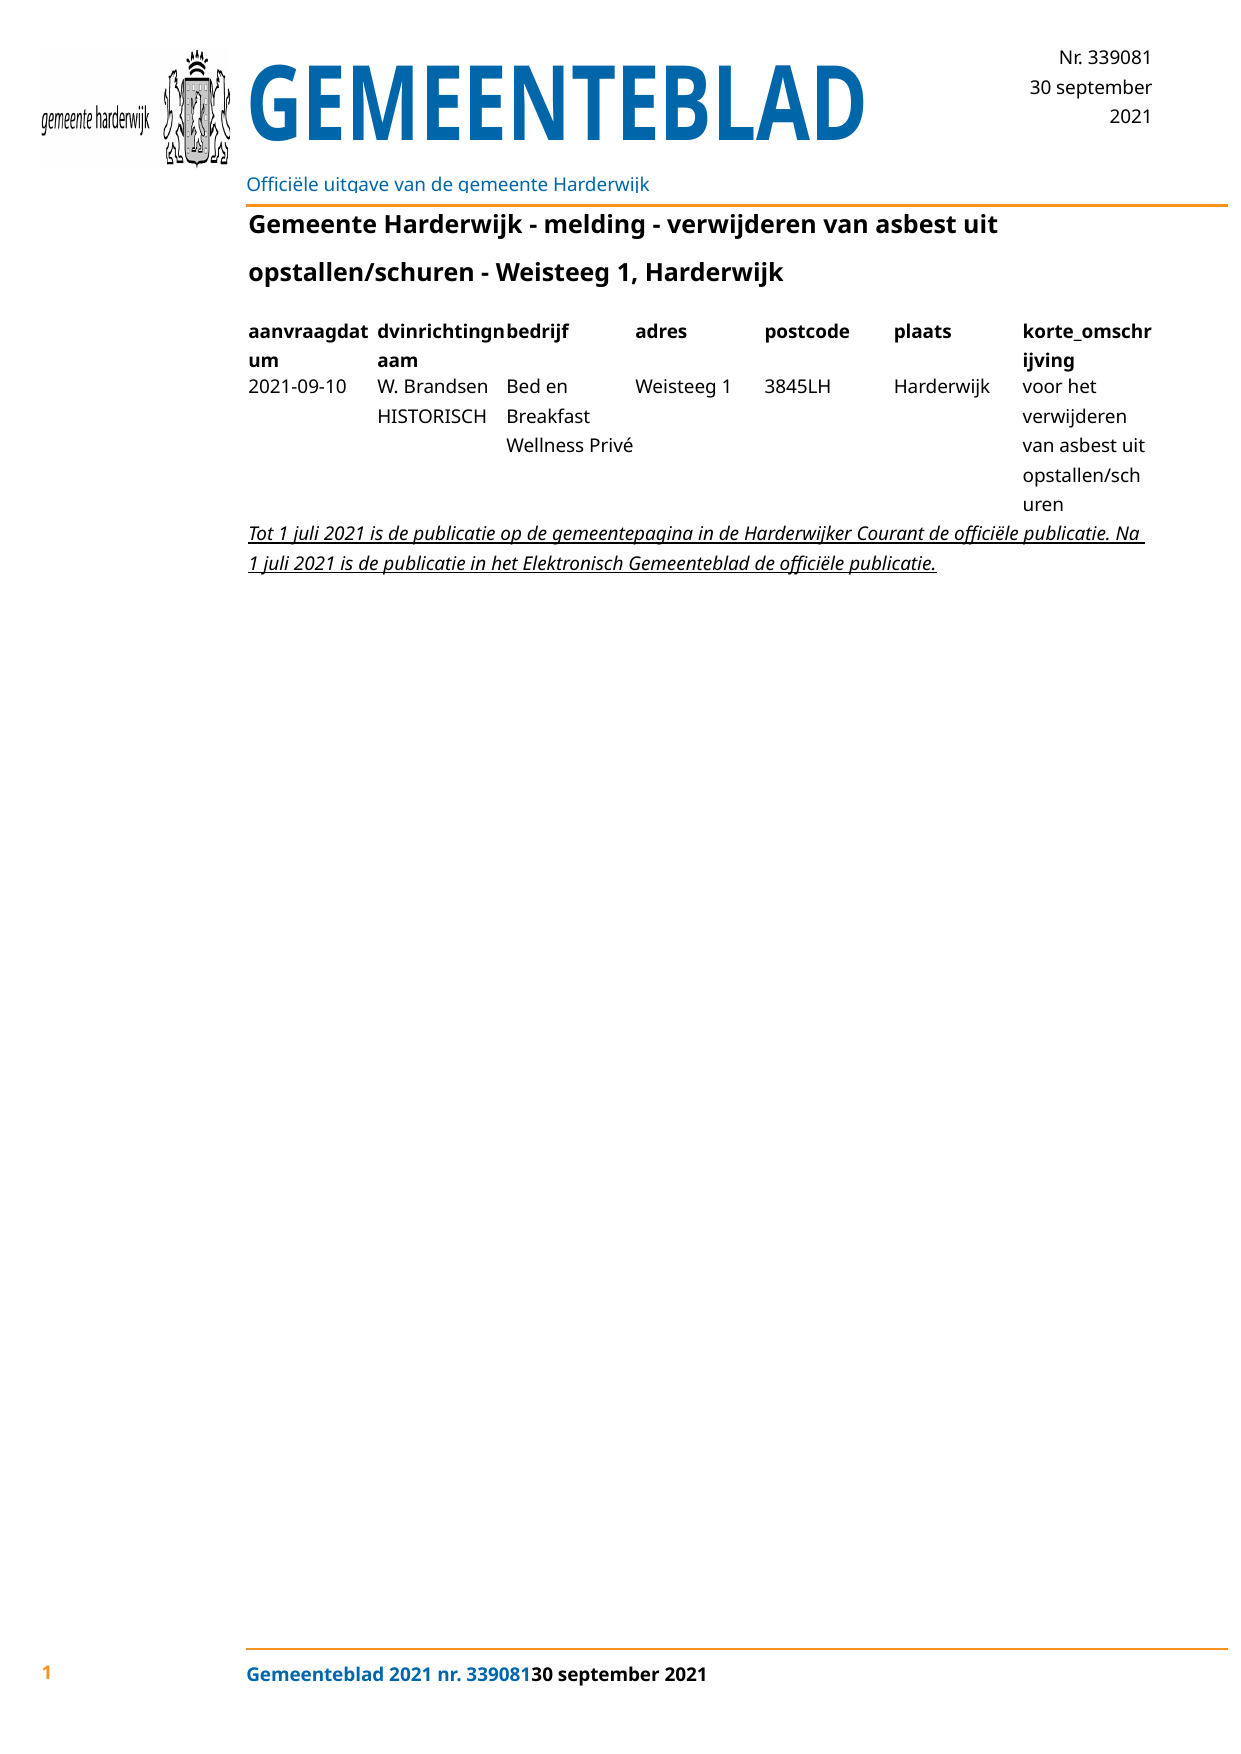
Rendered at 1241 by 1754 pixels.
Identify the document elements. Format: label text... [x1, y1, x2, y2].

text Gemeente Harderwijk - melding - verwijderen van asbest uit opstallen/schuren - Weisteeg 1, Harderwijk [248, 207, 1152, 288]
text Tot 1 juli 2021 is de publicatie op de gemeentepagina in de Harderwijker Courant de officiële publicatie. Na 1 juli 2021 is de publicatie in het Elektronisch Gemeenteblad de officiële publicatie. [248, 521, 1152, 576]
table_header aanvraagdatum [248, 318, 377, 373]
table_header adres [635, 318, 764, 373]
table_cell 3845LH [764, 373, 893, 517]
table_cell Weisteeg 1 [635, 373, 764, 517]
table_cell 2021-09-10 [248, 373, 377, 517]
table_header korte_omschrijving [1023, 318, 1152, 373]
table_cell W. Brandsen HISTORISCH [377, 373, 506, 517]
table_cell Bed en Breakfast Wellness Privé [506, 373, 635, 517]
table_cell Harderwijk [894, 373, 1022, 517]
table_header bedrijf [506, 318, 635, 373]
picture [41, 47, 231, 172]
table_header postcode [764, 318, 893, 373]
table_header plaats [894, 318, 1022, 373]
table_cell voor het verwijderen van asbest uit opstallen/schuren [1023, 373, 1152, 517]
table_header dvinrichtingnaam [377, 318, 506, 373]
